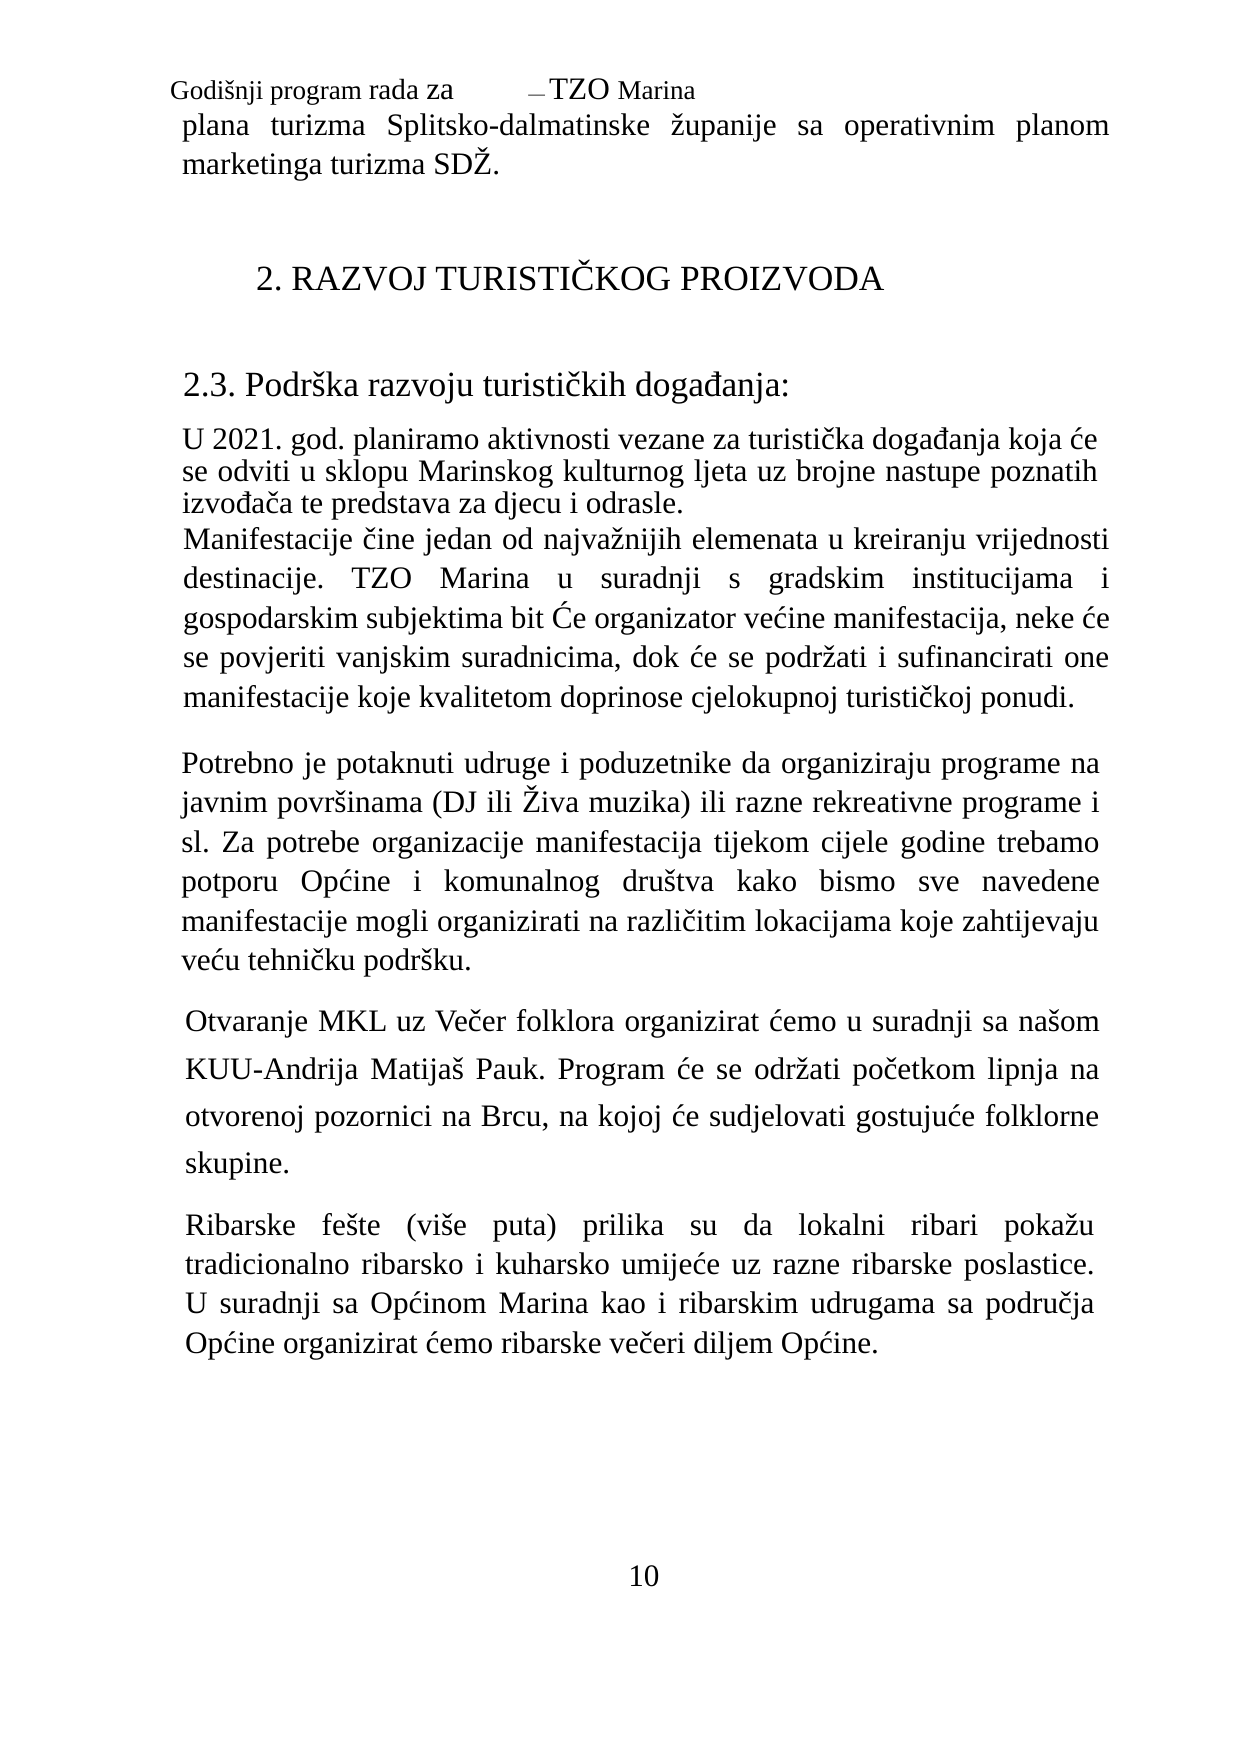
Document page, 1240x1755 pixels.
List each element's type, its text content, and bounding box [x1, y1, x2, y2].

text Manifestacije čine jedan od najvažnijih elemenata u kreiranju vrijednosti destinacije. TZO Marina u suradnji s gradskim institucijama i gospodarskim subjektima bit Će organizator većine manifestacija, neke će se povjeriti vanjskim suradnicima, dok će se podržati i sufinancirati one manifestacije koje kvalitetom doprinose cjelokupnoj turističkoj ponudi. [183, 520, 1111, 714]
text plana turizma Splitsko-dalmatinske županije sa operativnim planom marketinga turizma SDŽ. [182, 106, 1111, 181]
text U 2021. god. planiramo aktivnosti vezane za turistička događanja koja će se odviti u sklopu Marinskog kulturnog ljeta uz brojne nastupe poznatih izvođača te predstava za djecu i odrasle. [182, 423, 1099, 520]
text Ribarske fešte (više puta) prilika su da lokalni ribari pokažu tradicionalno ribarsko i kuharsko umijeće uz razne ribarske poslastice. U suradnji sa Općinom Marina kao i ribarskim udrugama sa područja Općine organizirat ćemo ribarske večeri diljem Općine. [185, 1206, 1096, 1360]
text Potrebno je potaknuti udruge i poduzetnike da organiziraju programe na javnim površinama (DJ ili Živa muzika) ili razne rekreativne programe i sl. Za potrebe organizacije manifestacija tijekom cijele godine trebamo potporu Općine i komunalnog društva kako bismo sve navedene manifestacije mogli organizirati na različitim lokacijama koje zahtijevaju veću tehničku podršku. [181, 744, 1101, 977]
text 2. RAZVOJ TURISTIČKOG PROIZVODA [256, 258, 1111, 298]
text 2.3. Podrška razvoju turističkih događanja: [183, 363, 1111, 404]
text Otvaranje MKL uz Večer folklora organizirat ćemo u suradnji sa našom KUU-Andrija Matijaš Pauk. Program će se održati početkom lipnja na otvorenoj pozornici na Brcu, na kojoj će sudjelovati gostujuće folklorne skupine. [185, 1003, 1101, 1181]
